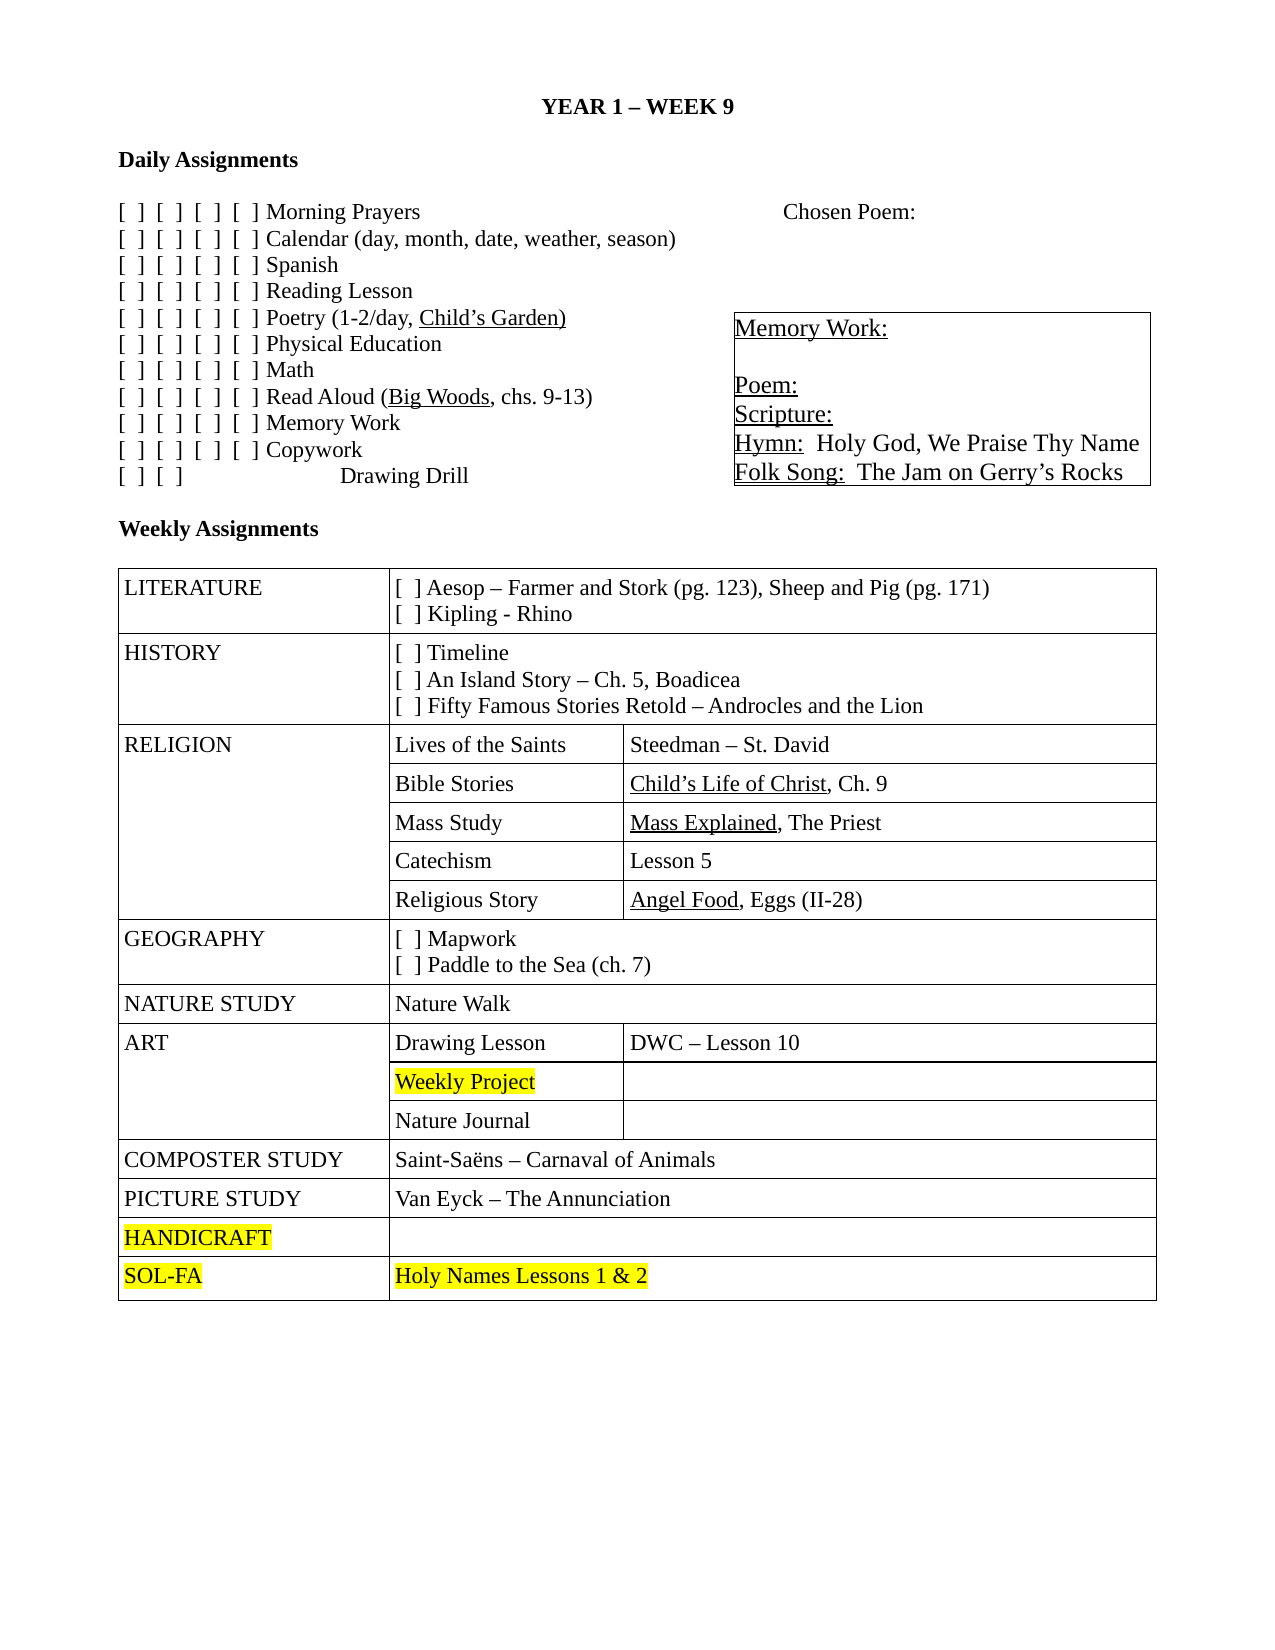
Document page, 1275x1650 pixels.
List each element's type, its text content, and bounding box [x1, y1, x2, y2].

table_cell Nature Journal [390, 1101, 623, 1139]
text Hymn: Holy God, We Praise Thy Name [734, 428, 1151, 457]
table_cell DWC – Lesson 10 [624, 1024, 1156, 1061]
text [ ] [ ] [ ] [ ] Poetry (1-2/day, Child’s Garden) [118, 304, 1157, 330]
text Weekly Assignments [118, 515, 1157, 541]
text Memory Work: [734, 313, 1151, 342]
table_header [ ] Aesop – Farmer and Stork (pg. 123), Sheep and Pig (pg. 171) [ ] Kipling - Rhino [390, 569, 1156, 633]
text [ ] [ ] [ ] [ ] Memory Work [118, 409, 734, 436]
text [ ] [ ] [ ] [ ] Calendar (day, month, date, weather, season) [118, 225, 1157, 251]
table_cell PICTURE STUDY [119, 1179, 389, 1217]
table_cell Lesson 5 [624, 842, 1156, 879]
text [ ] [ ] [ ] [ ] Math [118, 357, 734, 383]
table_cell Religious Story [390, 881, 623, 918]
table_cell NATURE STUDY [119, 985, 389, 1022]
table_cell Nature Walk [390, 985, 1156, 1022]
table_cell HISTORY [119, 634, 389, 724]
table_cell Holy Names Lessons 1 & 2 [390, 1257, 1156, 1300]
table_cell HANDICRAFT [119, 1218, 389, 1256]
table_cell Mass Study [390, 803, 623, 841]
text [ ] [ ] [ ] [ ] Reading Lesson [118, 277, 1157, 304]
table_cell Catechism [390, 842, 623, 879]
table_cell Drawing Lesson [390, 1024, 623, 1061]
table_cell Child’s Life of Christ, Ch. 9 [624, 764, 1156, 802]
text Poem: [734, 370, 1151, 399]
table_cell [ ] Timeline [ ] An Island Story – Ch. 5, Boadicea [ ] Fifty Famous Stories Retold – Androcles and the Lion [390, 634, 1156, 724]
text [ ] [ ] [ ] [ ] Physical Education [118, 330, 734, 357]
table_cell ART [119, 1024, 389, 1139]
table_header LITERATURE [119, 569, 389, 633]
table_cell Weekly Project [390, 1063, 623, 1100]
table_cell Mass Explained, The Priest [624, 803, 1156, 841]
table_cell [390, 1218, 1156, 1256]
text [ ] [ ] [ ] [ ] Read Aloud (Big Woods, chs. 9-13) [118, 383, 734, 409]
table_cell Bible Stories [390, 764, 623, 802]
table_cell COMPOSTER STUDY [119, 1140, 389, 1178]
text [ ] [ ] Drawing Drill [118, 462, 1157, 488]
table_cell GEOGRAPHY [119, 920, 389, 984]
text Daily Assignments [118, 146, 1157, 172]
table_cell [624, 1101, 1156, 1139]
text Scripture: [734, 399, 1151, 428]
table_cell Saint-Saëns – Carnaval of Animals [390, 1140, 1156, 1178]
text Folk Song: The Jam on Gerry’s Rocks [734, 457, 1151, 485]
table_cell [ ] Mapwork [ ] Paddle to the Sea (ch. 7) [390, 920, 1156, 984]
table_cell Van Eyck – The Annunciation [390, 1179, 1156, 1217]
table_cell Steedman – St. David [624, 725, 1156, 763]
table_cell SOL-FA [119, 1257, 389, 1300]
table_cell [624, 1063, 1156, 1100]
text YEAR 1 – WEEK 9 [118, 93, 1157, 119]
text [ ] [ ] [ ] [ ] Morning Prayers Chosen Poem: [118, 198, 1157, 225]
text [ ] [ ] [ ] [ ] Copywork [118, 436, 734, 462]
table_cell Angel Food, Eggs (II-28) [624, 881, 1156, 918]
table_cell RELIGION [119, 725, 389, 918]
table_cell Lives of the Saints [390, 725, 623, 763]
text [ ] [ ] [ ] [ ] Spanish [118, 251, 1157, 277]
